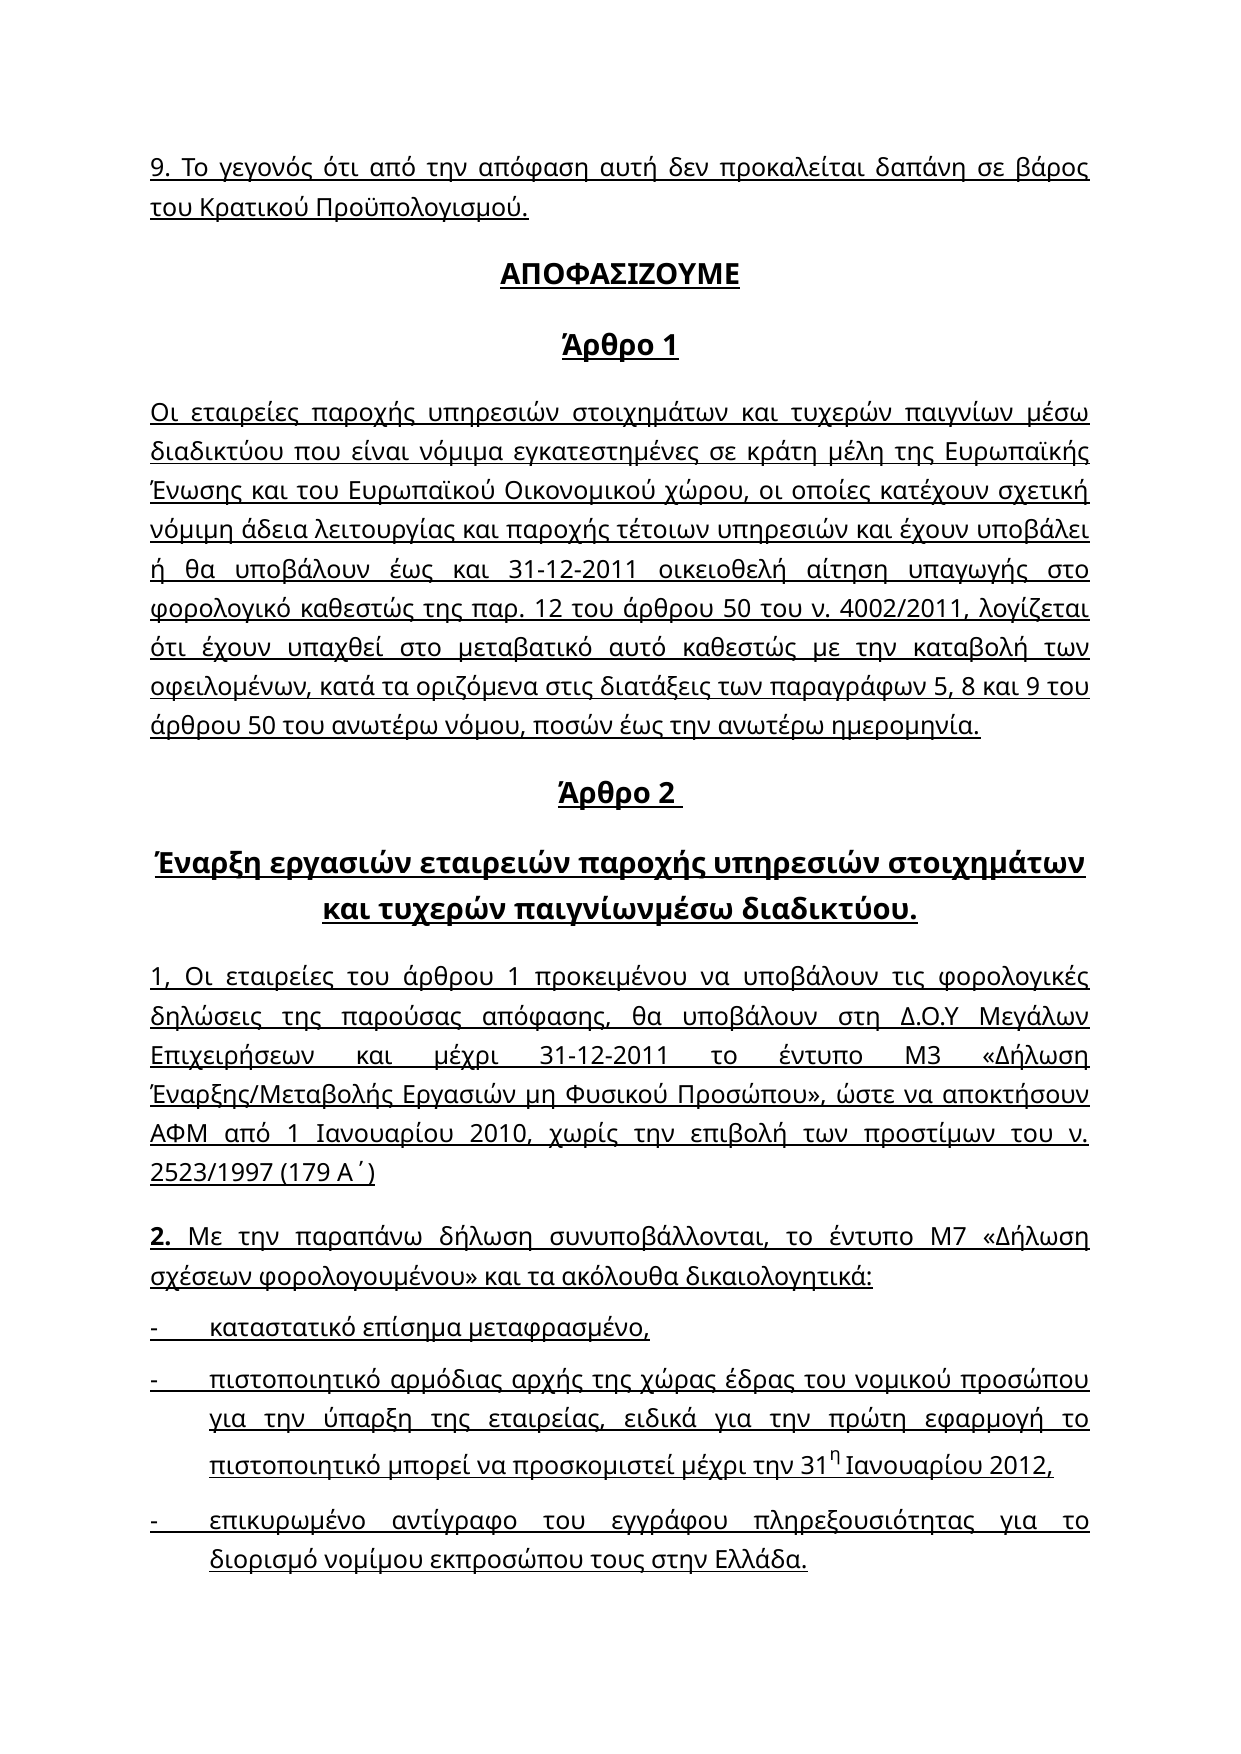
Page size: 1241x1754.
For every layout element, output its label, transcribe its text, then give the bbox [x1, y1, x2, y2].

list - πιστοποιητικό αρμόδιας αρχής της χώρας έδρας του νομικού προσώπου για την ύπαρξη της εταιρείας, ειδικά για την πρώτη εφαρμογή το πιστοποιητικό μπορεί να προσκομιστεί μέχρι την 31η Ιανουαρίου 2012, [150, 1361, 1090, 1390]
text Έναρξης/Μεταβολής Εργασιών μη Φυσικού Προσώπου», ώστε να αποκτήσουν [150, 1068, 1090, 1105]
text 2. Με την παραπάνω δήλωση συνυποβάλλονται, το έντυπο Μ7 «Δήλωση [150, 1219, 1090, 1248]
list - καταστατικό επίσημα μεταφρασμένο, [150, 1310, 1090, 1344]
list - πιστοποιητικό αρμόδιας αρχής της χώρας έδρας του νομικού προσώπου για την ύπαρξη της εταιρείας, ειδικά για την πρώτη εφαρμογή το πιστοποιητικό μπορεί να προσκομιστεί μέχρι την 31η Ιανουαρίου 2012, [150, 1392, 1090, 1484]
text οφειλομένων, κατά τα οριζόμενα στις διατάξεις των παραγράφων 5, 8 και 9 του [150, 660, 1090, 698]
text διαδικτύου που είναι νόμιμα εγκατεστημένες σε κράτη μέλη της Ευρωπαϊκής [150, 425, 1090, 463]
subtitle Άρθρο 2 [150, 772, 1090, 812]
text Ένωσης και του Ευρωπαϊκού Οικονομικού χώρου, οι οποίες κατέχουν σχετική [150, 464, 1090, 502]
subtitle Έναρξη εργασιών εταιρειών παροχής υπηρεσιών στοιχημάτων και τυχερών παιγνίωνμέσω διαδικτύου. [150, 843, 1090, 928]
text 1, Οι εταιρείες του άρθρου 1 προκειμένου να υποβάλουν τις φορολογικές [150, 959, 1090, 988]
text φορολογικό καθεστώς της παρ. 12 του άρθρου 50 του ν. 4002/2011, λογίζεται [150, 582, 1090, 619]
text Οι εταιρείες παροχής υπηρεσιών στοιχημάτων και τυχερών παιγνίων μέσω [150, 394, 1090, 423]
subtitle Άρθρο 1 [150, 324, 1090, 364]
text ΑΠΟΦΑΣΙΖΟΥΜΕ [150, 253, 1090, 293]
text ότι έχουν υπαχθεί στο μεταβατικό αυτό καθεστώς με την καταβολή των [150, 621, 1090, 658]
text ή θα υποβάλουν έως και 31-12-2011 οικειοθελή αίτηση υπαγωγής στο [150, 543, 1090, 580]
text Επιχειρήσεων και μέχρι 31-12-2011 το έντυπο Μ3 «Δήλωση [150, 1029, 1090, 1066]
text άρθρου 50 του ανωτέρω νόμου, ποσών έως την ανωτέρω ημερομηνία. [150, 699, 1090, 742]
list διορισμό νομίμου εκπροσώπου τους στην Ελλάδα. [150, 1533, 1090, 1576]
text νόμιμη άδεια λειτουργίας και παροχής τέτοιων υπηρεσιών και έχουν υποβάλει [150, 504, 1090, 541]
text σχέσεων φορολογουμένου» και τα ακόλουθα δικαιολογητικά: [150, 1250, 1090, 1292]
list - επικυρωμένο αντίγραφο του εγγράφου πληρεξουσιότητας για το [150, 1502, 1090, 1531]
text ΑΦΜ από 1 Ιανουαρίου 2010, χωρίς την επιβολή των προστίμων του ν. 2523/1997 (179 Α΄) [150, 1107, 1090, 1189]
text δηλώσεις της παρούσας απόφασης, θα υποβάλουν στη Δ.Ο.Υ Μεγάλων [150, 990, 1090, 1027]
text 9. Το γεγονός ότι από την απόφαση αυτή δεν προκαλείται δαπάνη σε βάρος [150, 150, 1090, 179]
text του Κρατικού Προϋπολογισμού. [150, 181, 1090, 223]
